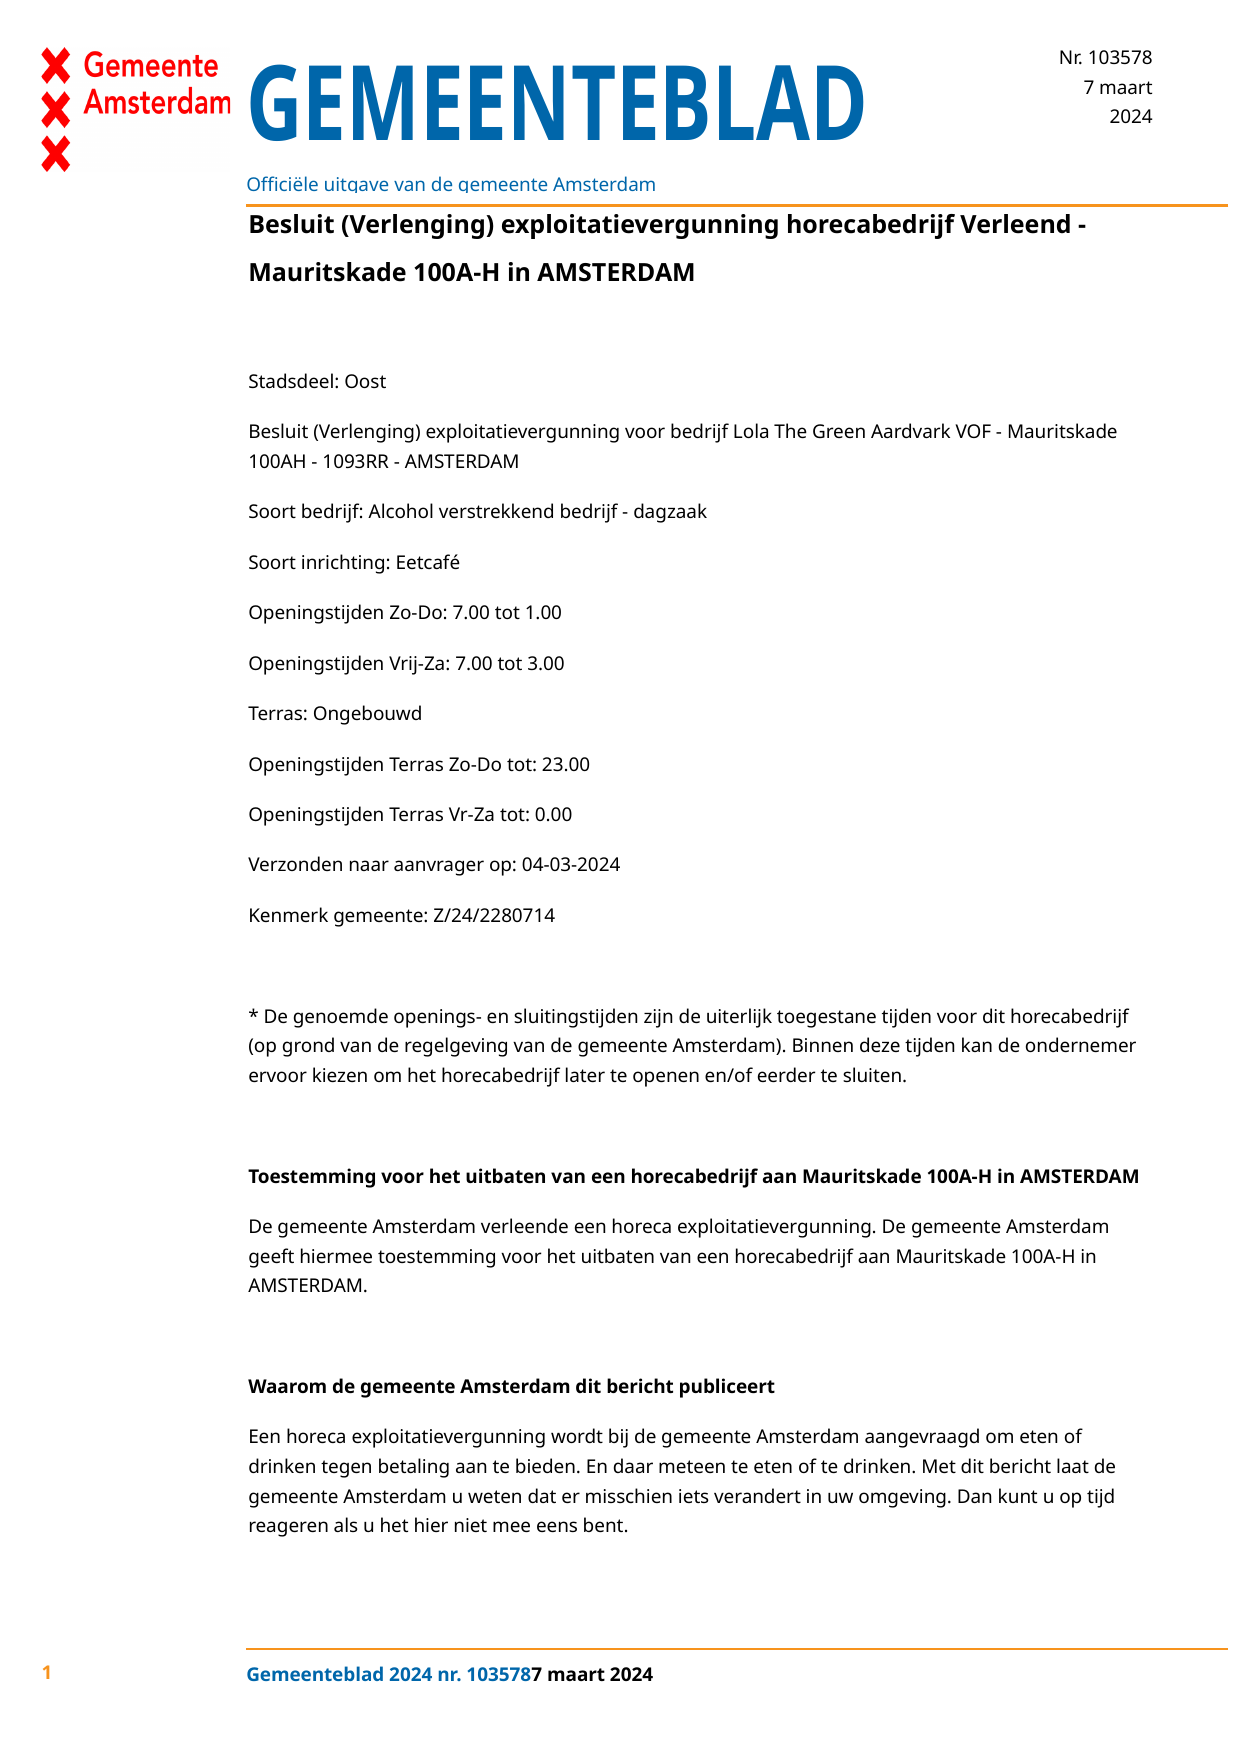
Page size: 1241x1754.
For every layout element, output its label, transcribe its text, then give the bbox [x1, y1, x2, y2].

text Toestemming voor het uitbaten van een horecabedrijf aan Mauritskade 100A-H in AMSTERDAM [248, 1163, 1152, 1189]
text Openingstijden Terras Vr-Za tot: 0.00 [248, 801, 1152, 827]
text Verzonden naar aanvrager op: 04-03-2024 [248, 852, 1152, 877]
text Soort inrichting: Eetcafé [248, 549, 1152, 575]
text Terras: Ongebouwd [248, 700, 1152, 726]
text Openingstijden Zo-Do: 7.00 tot 1.00 [248, 599, 1152, 625]
text Een horeca exploitatievergunning wordt bij de gemeente Amsterdam aangevraagd om eten of drinken tegen betaling aan te bieden. En daar meteen te eten of te drinken. Met dit bericht laat de gemeente Amsterdam u weten dat er misschien iets verandert in uw omgeving. Dan kunt u op tijd reageren als u het hier niet mee eens bent. [248, 1424, 1152, 1538]
text Openingstijden Vrij-Za: 7.00 tot 3.00 [248, 650, 1152, 676]
text * De genoemde openings- en sluitingstijden zijn de uiterlijk toegestane tijden voor dit horecabedrijf (op grond van de regelgeving van de gemeente Amsterdam). Binnen deze tijden kan de ondernemer ervoor kiezen om het horecabedrijf later te openen en/of eerder te sluiten. [248, 1003, 1152, 1088]
text Stadsdeel: Oost [248, 368, 1152, 394]
picture [41, 47, 231, 172]
text De gemeente Amsterdam verleende een horeca exploitatievergunning. De gemeente Amsterdam geeft hiermee toestemming voor het uitbaten van een horecabedrijf aan Mauritskade 100A-H in AMSTERDAM. [248, 1213, 1152, 1298]
text Soort bedrijf: Alcohol verstrekkend bedrijf - dagzaak [248, 499, 1152, 524]
text Kenmerk gemeente: Z/24/2280714 [248, 902, 1152, 928]
text Besluit (Verlenging) exploitatievergunning horecabedrijf Verleend - Mauritskade 100A-H in AMSTERDAM [248, 207, 1152, 288]
text Besluit (Verlenging) exploitatievergunning voor bedrijf Lola The Green Aardvark VOF - Mauritskade 100AH - 1093RR - AMSTERDAM [248, 419, 1152, 474]
text Waarom de gemeente Amsterdam dit bericht publiceert [248, 1373, 1152, 1399]
text Openingstijden Terras Zo-Do tot: 23.00 [248, 751, 1152, 777]
